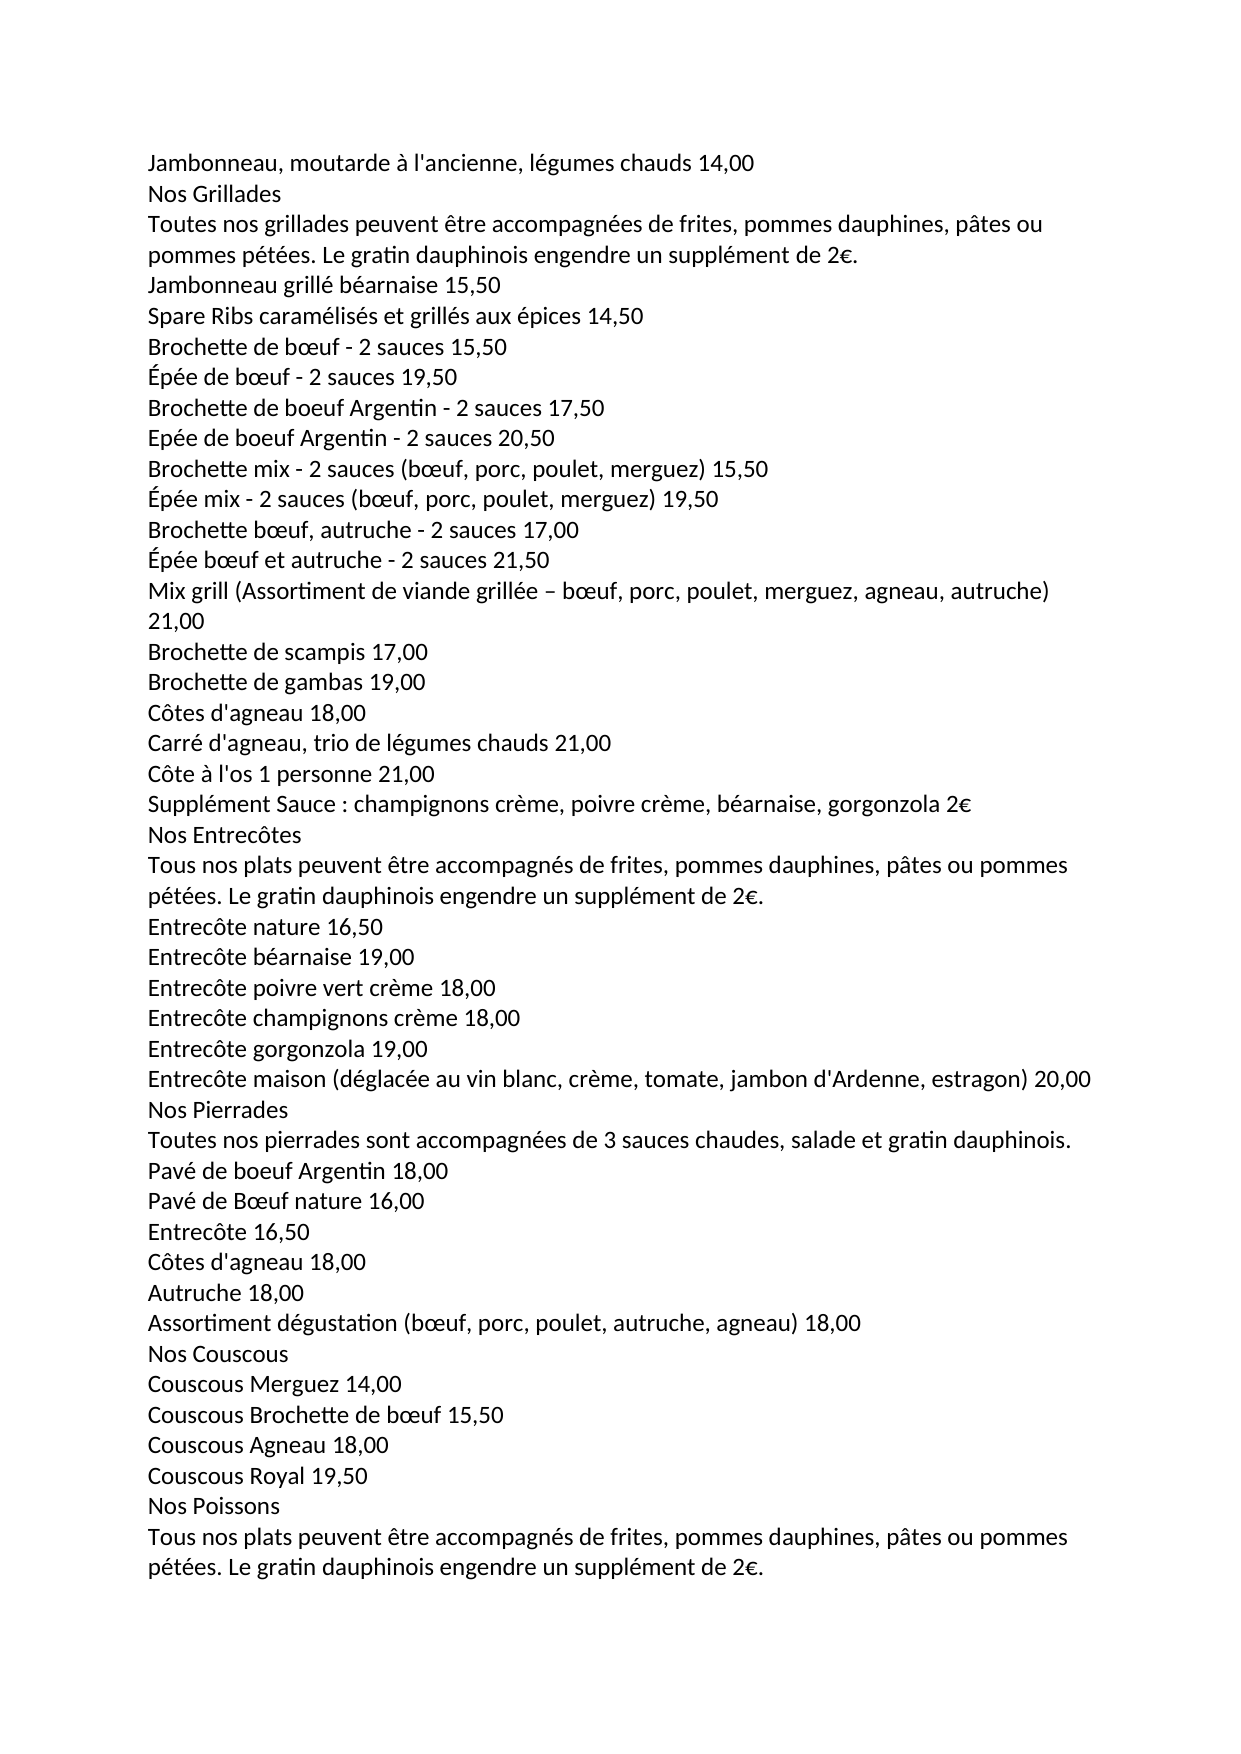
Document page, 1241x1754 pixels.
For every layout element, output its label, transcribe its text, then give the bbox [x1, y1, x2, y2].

text Nos Pierrades [148, 1094, 1093, 1124]
text Entrecôte 16,50 [148, 1216, 1093, 1246]
text Épée de bœuf - 2 sauces 19,50 [148, 361, 1093, 392]
text Spare Ribs caramélisés et grillés aux épices 14,50 [148, 300, 1093, 331]
text Nos Poissons [148, 1491, 1093, 1521]
text Pavé de boeuf Argentin 18,00 [148, 1155, 1093, 1185]
text Épée bœuf et autruche - 2 sauces 21,50 [148, 544, 1093, 575]
text Jambonneau, moutarde à l'ancienne, légumes chauds 14,00 [148, 148, 1093, 178]
text Brochette de scampis 17,00 [148, 636, 1093, 666]
text Mix grill (Assortiment de viande grillée – bœuf, porc, poulet, merguez, agneau, autruche) 21,00 [148, 575, 1093, 636]
text Toutes nos grillades peuvent être accompagnées de frites, pommes dauphines, pâtes ou pommes pétées. Le gratin dauphinois engendre un supplément de 2€. [148, 209, 1093, 270]
text Entrecôte béarnaise 19,00 [148, 941, 1093, 972]
text Entrecôte nature 16,50 [148, 911, 1093, 941]
text Brochette de gambas 19,00 [148, 666, 1093, 697]
text Brochette bœuf, autruche - 2 sauces 17,00 [148, 514, 1093, 544]
text Couscous Brochette de bœuf 15,50 [148, 1399, 1093, 1429]
text Nos Grillades [148, 178, 1093, 209]
text Assortiment dégustation (bœuf, porc, poulet, autruche, agneau) 18,00 [148, 1307, 1093, 1338]
text Couscous Agneau 18,00 [148, 1429, 1093, 1460]
text Entrecôte maison (déglacée au vin blanc, crème, tomate, jambon d'Ardenne, estragon) 20,00 [148, 1063, 1093, 1094]
text Brochette de boeuf Argentin - 2 sauces 17,50 [148, 392, 1093, 422]
text Brochette mix - 2 sauces (bœuf, porc, poulet, merguez) 15,50 [148, 453, 1093, 483]
text Côte à l'os 1 personne 21,00 [148, 758, 1093, 788]
text Carré d'agneau, trio de légumes chauds 21,00 [148, 727, 1093, 758]
text Entrecôte gorgonzola 19,00 [148, 1033, 1093, 1063]
text Pavé de Bœuf nature 16,00 [148, 1185, 1093, 1216]
text Nos Couscous [148, 1338, 1093, 1368]
text Toutes nos pierrades sont accompagnées de 3 sauces chaudes, salade et gratin dauphinois. [148, 1124, 1093, 1155]
text Côtes d'agneau 18,00 [148, 697, 1093, 727]
text Tous nos plats peuvent être accompagnés de frites, pommes dauphines, pâtes ou pommes pétées. Le gratin dauphinois engendre un supplément de 2€. [148, 849, 1093, 911]
text Entrecôte champignons crème 18,00 [148, 1002, 1093, 1033]
text Jambonneau grillé béarnaise 15,50 [148, 270, 1093, 300]
text Couscous Merguez 14,00 [148, 1368, 1093, 1399]
text Épée mix - 2 sauces (bœuf, porc, poulet, merguez) 19,50 [148, 483, 1093, 514]
text Supplément Sauce : champignons crème, poivre crème, béarnaise, gorgonzola 2€ [148, 788, 1093, 819]
text Epée de boeuf Argentin - 2 sauces 20,50 [148, 422, 1093, 453]
text Côtes d'agneau 18,00 [148, 1246, 1093, 1277]
text Tous nos plats peuvent être accompagnés de frites, pommes dauphines, pâtes ou pommes pétées. Le gratin dauphinois engendre un supplément de 2€. [148, 1521, 1093, 1582]
text Nos Entrecôtes [148, 819, 1093, 849]
text Couscous Royal 19,50 [148, 1460, 1093, 1491]
text Autruche 18,00 [148, 1277, 1093, 1307]
text Brochette de bœuf - 2 sauces 15,50 [148, 331, 1093, 361]
text Entrecôte poivre vert crème 18,00 [148, 972, 1093, 1002]
